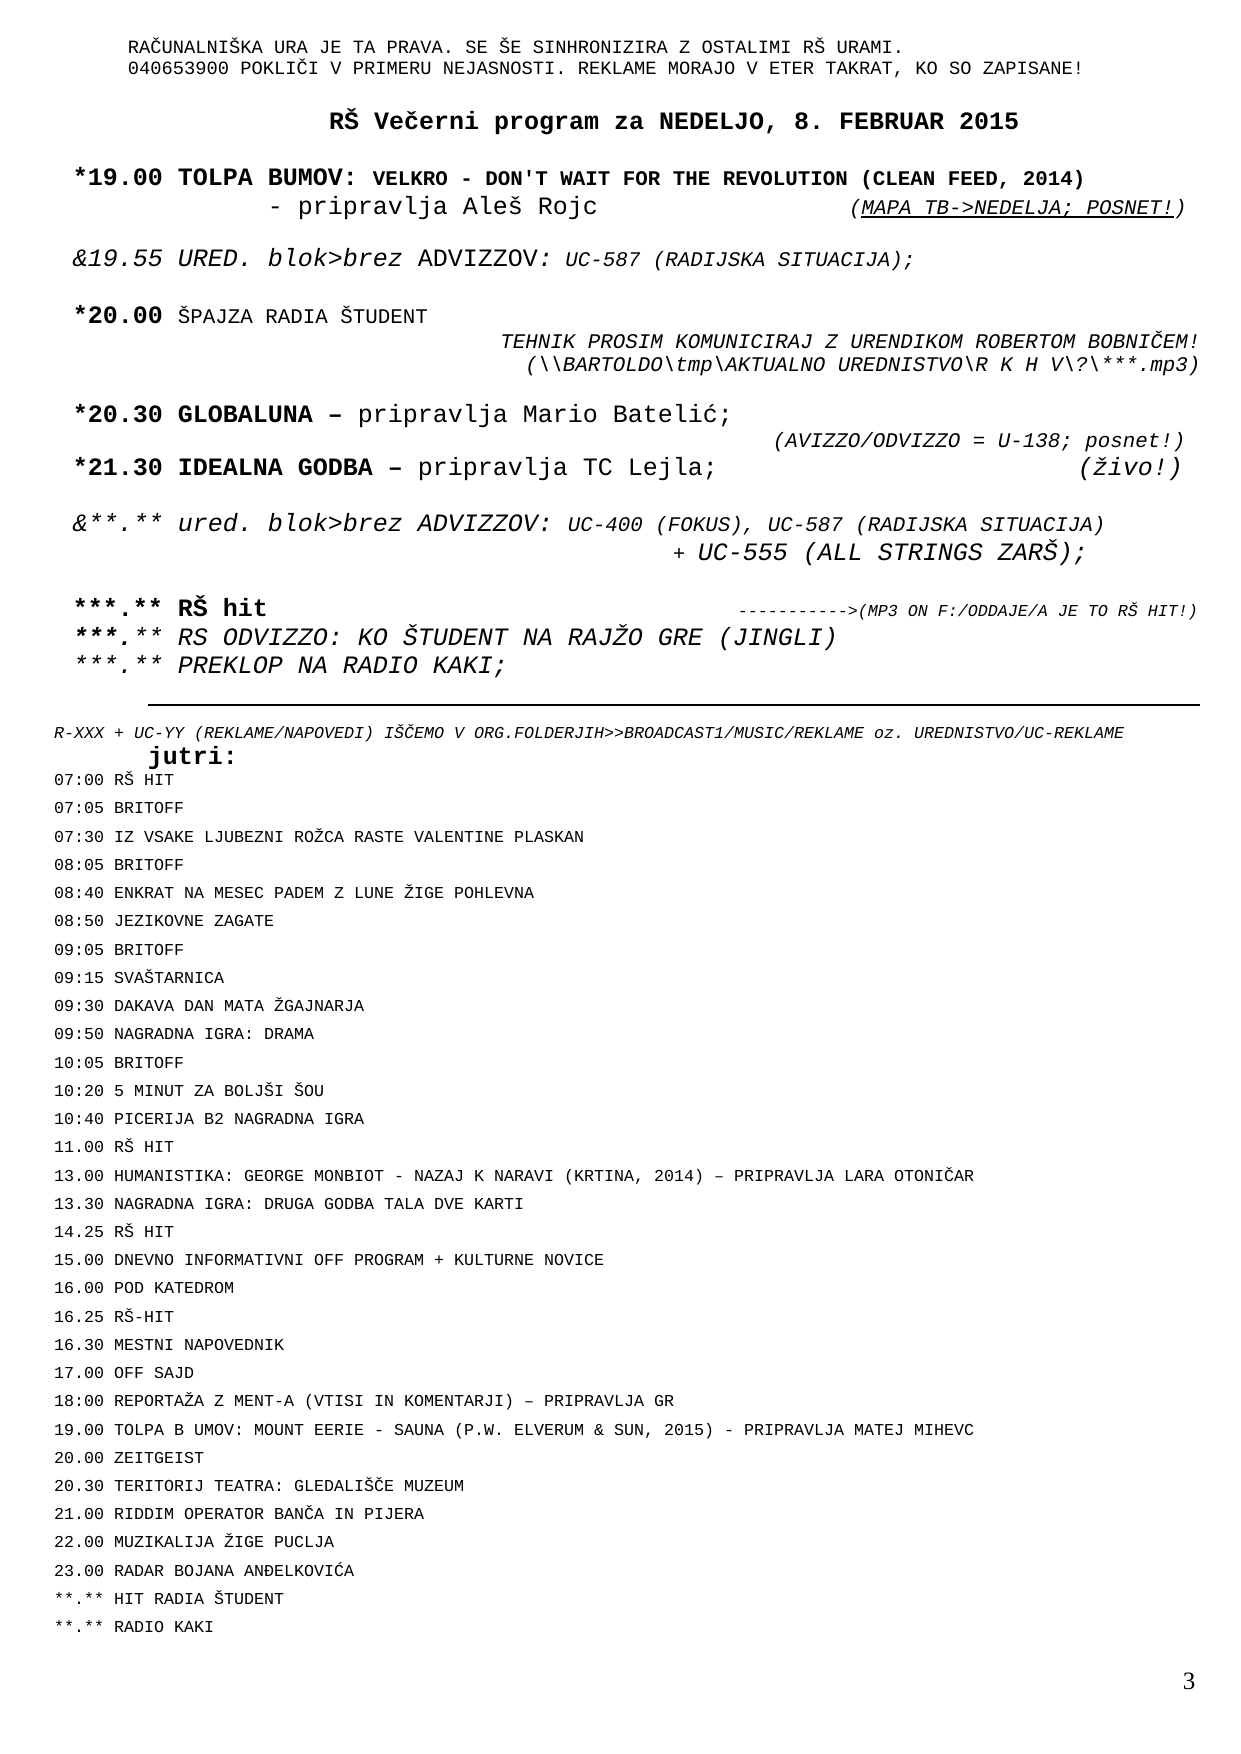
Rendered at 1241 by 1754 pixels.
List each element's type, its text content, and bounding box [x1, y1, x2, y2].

text 040653900 POKLIČI V PRIMERU NEJASNOSTI. REKLAME MORAJO V ETER TAKRAT, KO SO ZAPISANE! [128, 59, 1240, 80]
text *20.00 ŠPAJZA RADIA ŠTUDENT [73, 302, 1200, 331]
text + UC-555 (ALL STRINGS ZARŠ); [73, 539, 1200, 567]
text 15.00 Dnevno Informativni OFF program + KULTURNE NOVICE [54, 1252, 1216, 1271]
text 10:40 PICERIJA B2 NAGRADNA IGRA [54, 1111, 1216, 1129]
text 13.30 nagradna igra: DRUGA GODBA TALA DVE KARTI [54, 1195, 1216, 1214]
text 20.00 ZEITGEIST [54, 1449, 1216, 1468]
text 09:15 SVAŠTARNICA [54, 969, 1216, 988]
text 23.00 RADAR BOJANA ANĐELKOVIĆA [54, 1562, 1216, 1581]
text 09:05 BRITOFF [54, 941, 1216, 960]
text R-XXX + UC-YY (REKLAME/NAPOVEDI) IŠČEMO V ORG.FOLDERJIH>>BROADCAST1/MUSIC/REKLAME oz. UREDNISTVO/UC-REKLAME [54, 725, 1235, 743]
text 09:30 dakava dan mata žgajnarja [54, 998, 1216, 1017]
text - pripravlja Aleš Rojc (MAPA TB->NEDELJA; POSNET!) [73, 193, 1200, 222]
text &**.** ured. blok>brez ADVIZZOV: UC-400 (FOKUS), UC-587 (RADIJSKA SITUACIJA) [73, 511, 1200, 539]
text 18:00 REPORTAŽA Z MENT-A (VTISI IN KOMENTARJI) – PRIPRAVLJA GR [54, 1393, 1216, 1412]
text TEHNIK PROSIM KOMUNICIRAJ Z URENDIKOM ROBERTOM BOBNIČEM! [73, 331, 1200, 354]
text 09:50 NAGRADNA IGRA: DRAMA [54, 1026, 1216, 1045]
text ***.** PREKLOP NA RADIO KAKI; [73, 652, 1200, 681]
text 19.00 TOLPA B UMOV: MOUNT EERIE - SAUNA (P.W. ELVERUM & SUN, 2015) - PRIPRAVLJA matej mihevc [54, 1421, 1216, 1440]
text jutri: [148, 743, 1216, 772]
text 21.00 riddim operator banča in pijera [54, 1506, 1216, 1525]
text 11.00 RŠ hit [54, 1139, 1216, 1158]
text 08:05 BRITOFF [54, 857, 1216, 875]
text (AVIZZO/ODVIZZO = U-138; posnet!) [73, 430, 1200, 454]
text *19.00 TOLPA BUMOV: VELKRO - DON'T WAIT FOR THE REVOLUTION (CLEAN FEED, 2014) [73, 165, 1200, 193]
text 13.00 HUMANISTIKA: GEORGE MONBIOT - NAZAJ K NARAVI (KRTINA, 2014) – pripravlja LARA OTONIČAR [54, 1167, 1216, 1186]
text &19.55 URED. blok>brez ADVIZZOV: UC-587 (RADIJSKA SITUACIJA); [73, 245, 1200, 274]
text (\\BARTOLDO\tmp\AKTUALNO UREDNISTVO\R K H V\?\***.mp3) [73, 354, 1200, 378]
text 07:30 IZ VSAKE LJUBEZNI ROŽCA RASTE VALENTINE PLASKAN [54, 828, 1216, 847]
text ***.** RS ODVIZZO: KO ŠTUDENT NA RAJŽO GRE (JINGLI) [73, 624, 1200, 652]
text 16.25 RŠ-hit [54, 1308, 1216, 1327]
text 20.30 TERITORIJ TEATRA: GLEDALIŠČE MUZEUM [54, 1478, 1216, 1496]
text *20.30 GLOBALUNA – pripravlja Mario Batelić; [73, 402, 1200, 430]
text 08:50 JEZIKOVNE ZAGATE [54, 913, 1216, 932]
text 22.00 muzikalija žige puclja [54, 1534, 1216, 1553]
text RŠ Večerni program za NEDELJO, 8. FEBRUAR 2015 [148, 108, 1200, 137]
text 07:00 RŠ HIT [54, 772, 1216, 791]
text 14.25 Rš hit [54, 1223, 1216, 1242]
text **.** hit RADIA ŠTUDENT [54, 1591, 1216, 1609]
text *21.30 IDEALNA GODBA – pripravlja TC Lejla; (živo!) [73, 454, 1200, 482]
text **.** RADIO KAKI [54, 1619, 1216, 1638]
text ***.** RŠ hit ----------->(MP3 ON F:/ODDAJE/A JE TO RŠ HIT!) [73, 596, 1200, 624]
text 08:40 ENKRAT NA MESEC PADEM Z LUNE ŽIGE POHLEVNA [54, 885, 1216, 904]
text 16.00 POD KATEDROM [54, 1280, 1216, 1299]
text 10:20 5 MINUT ZA BOLJŠI ŠOU [54, 1082, 1216, 1101]
text 16.30 Mestni napovednik [54, 1336, 1216, 1355]
text 07:05 BRITOFF [54, 800, 1216, 819]
text RAČUNALNIŠKA URA JE TA PRAVA. SE ŠE SINHRONIZIRA Z OSTALIMI RŠ URAMI. [128, 37, 1240, 59]
text 17.00 OFF SAJD [54, 1365, 1216, 1383]
text 10:05 BRITOFF [54, 1054, 1216, 1073]
